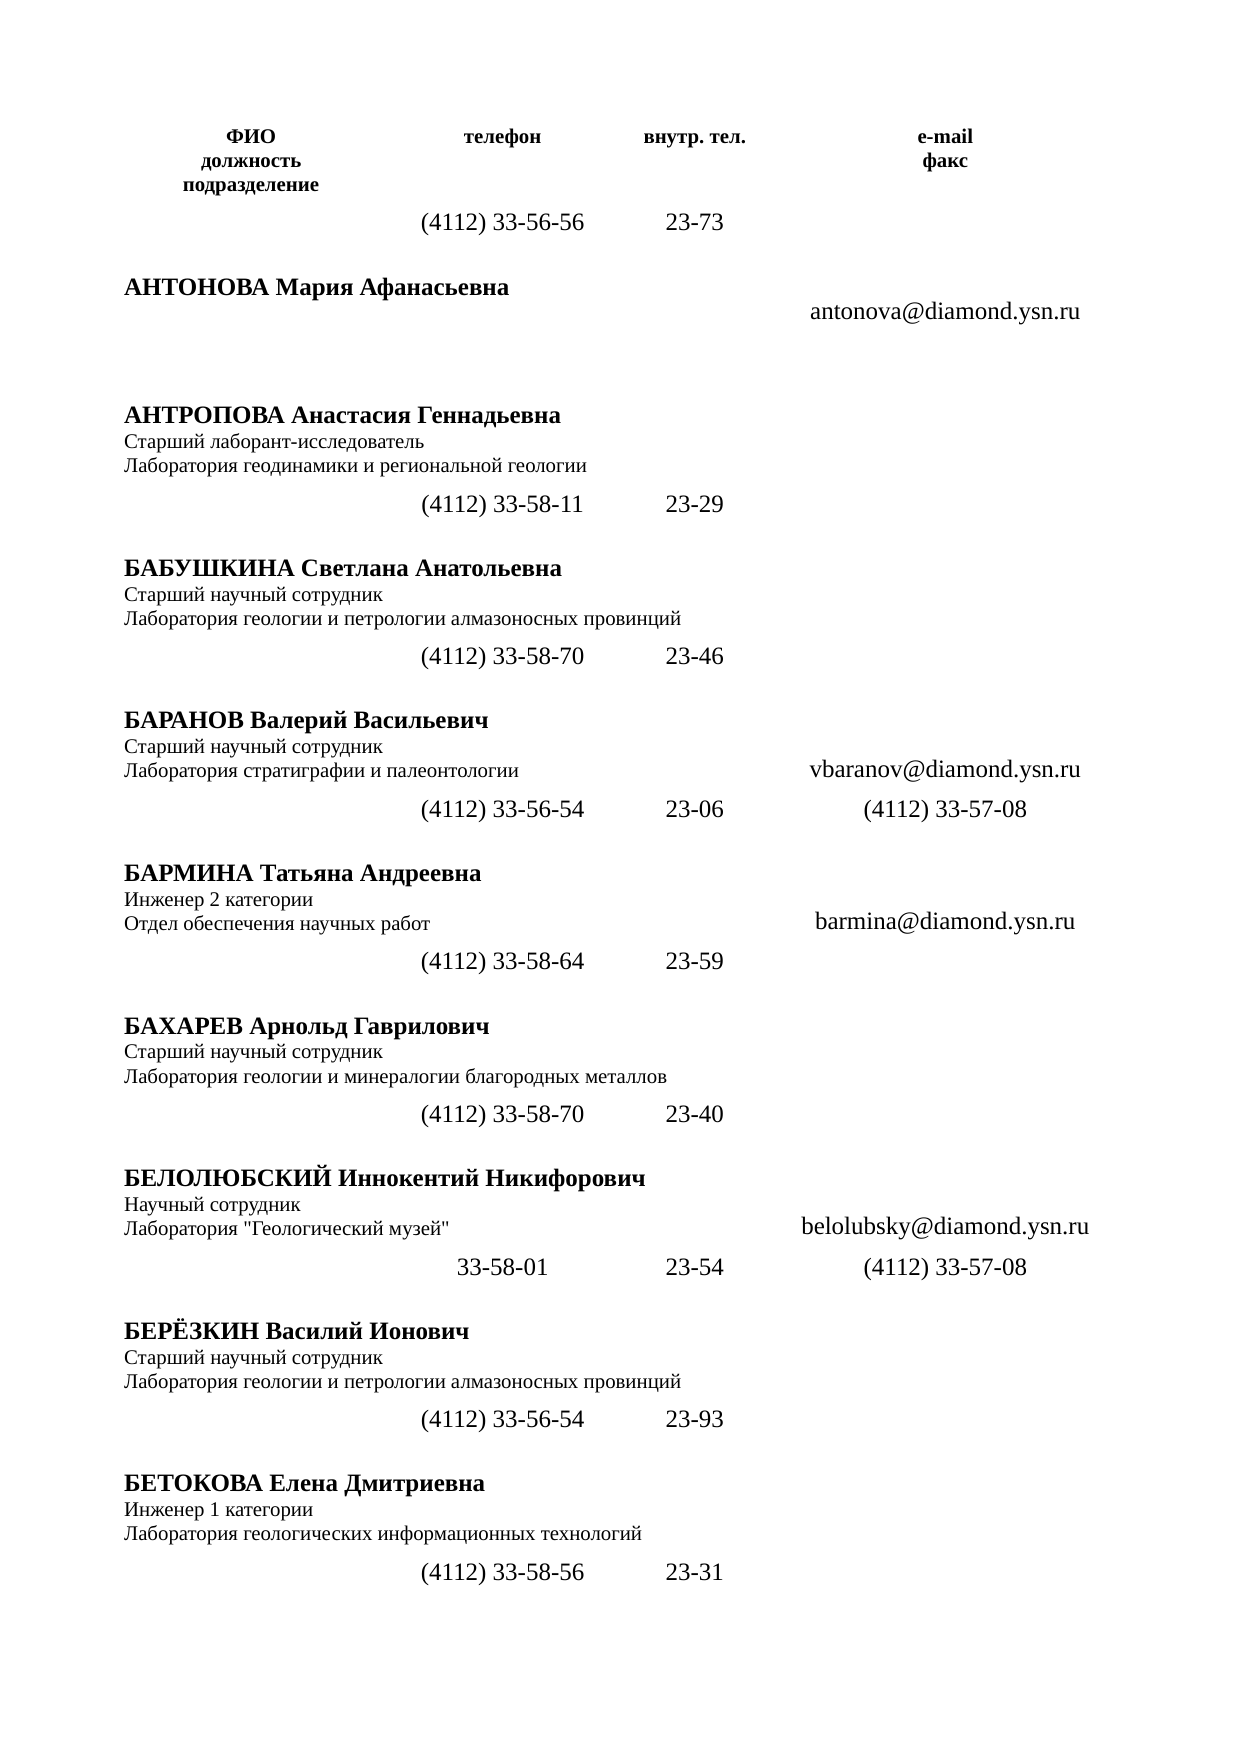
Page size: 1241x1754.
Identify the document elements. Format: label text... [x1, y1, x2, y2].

table_cell БАРАНОВ Валерий Васильевич Старший научный сотрудник Лаборатория стратиграфии и палеонтологии [118, 676, 768, 788]
table_header внутр. тел. [621, 118, 768, 202]
table_cell 23-73 [621, 202, 768, 242]
table_cell 23-54 [621, 1246, 768, 1286]
table_cell БАХАРЕВ Арнольд Гаврилович Старший научный сотрудник Лаборатория геологии и минералогии благородных металлов [118, 981, 768, 1093]
table_cell [118, 202, 384, 242]
table_header ФИО должность подразделение [118, 118, 384, 202]
table_cell БАБУШКИНА Светлана Анатольевна Старший научный сотрудник Лаборатория геологии и петрологии алмазоносных провинций [118, 523, 768, 636]
table_cell [118, 636, 384, 676]
table_cell [768, 1551, 1122, 1591]
table_cell [768, 523, 1122, 636]
table_cell [768, 202, 1122, 242]
table_cell (4112) 33-57-08 [768, 1246, 1122, 1286]
table_cell (4112) 33-57-08 [768, 788, 1122, 828]
table_cell [768, 636, 1122, 676]
table_cell БЕТОКОВА Елена Дмитриевна Инженер 1 категории Лаборатория геологических информационных технологий [118, 1439, 768, 1551]
table_cell 23-06 [621, 788, 768, 828]
table_cell barmina@diamond.ysn.ru [768, 828, 1122, 941]
table_cell (4112) 33-58-56 [384, 1551, 621, 1591]
table_cell [768, 941, 1122, 981]
table_cell [768, 1399, 1122, 1439]
table_cell БЕЛОЛЮБСКИЙ Иннокентий Никифорович Научный сотрудник Лаборатория "Геологический музей" [118, 1134, 768, 1246]
table_cell [118, 483, 384, 523]
table_cell (4112) 33-58-11 [384, 483, 621, 523]
table_cell [768, 330, 1122, 371]
table_cell 23-46 [621, 636, 768, 676]
table_cell [118, 1591, 768, 1627]
table_cell [768, 1286, 1122, 1398]
table_cell 23-59 [621, 941, 768, 981]
table_cell [118, 1551, 384, 1591]
table_cell [768, 483, 1122, 523]
table_cell АНТОНОВА Мария Афанасьевна [118, 242, 768, 330]
table_cell [118, 788, 384, 828]
table_header телефон [384, 118, 621, 202]
table_cell [118, 1246, 384, 1286]
table_cell vbaranov@diamond.ysn.ru [768, 676, 1122, 788]
table_cell (4112) 33-56-54 [384, 1399, 621, 1439]
table_header e-mail факс [768, 118, 1122, 202]
table_cell 23-93 [621, 1399, 768, 1439]
table_cell (4112) 33-56-54 [384, 788, 621, 828]
table_cell 23-31 [621, 1551, 768, 1591]
table_cell belolubsky@diamond.ysn.ru [768, 1134, 1122, 1246]
table_cell [621, 330, 768, 371]
table_cell [118, 330, 384, 371]
table_cell 33-58-01 [384, 1246, 621, 1286]
table_cell (4112) 33-58-64 [384, 941, 621, 981]
table_cell (4112) 33-58-70 [384, 636, 621, 676]
table_cell (4112) 33-56-56 [384, 202, 621, 242]
table_cell [768, 371, 1122, 483]
table_cell [118, 941, 384, 981]
table_cell АНТРОПОВА Анастасия Геннадьевна Старший лаборант-исследователь Лаборатория геодинамики и региональной геологии [118, 371, 768, 483]
table_cell БАРМИНА Татьяна Андреевна Инженер 2 категории Отдел обеспечения научных работ [118, 828, 768, 941]
table_cell [768, 981, 1122, 1093]
table_cell [768, 1093, 1122, 1133]
table_cell [768, 1591, 1122, 1627]
table_cell antonova@diamond.ysn.ru [768, 242, 1122, 330]
table_cell [768, 1439, 1122, 1551]
table_cell 23-29 [621, 483, 768, 523]
table_cell 23-40 [621, 1093, 768, 1133]
table_cell [118, 1093, 384, 1133]
table_cell [384, 330, 621, 371]
table_cell (4112) 33-58-70 [384, 1093, 621, 1133]
table_cell БЕРЁЗКИН Василий Ионович Старший научный сотрудник Лаборатория геологии и петрологии алмазоносных провинций [118, 1286, 768, 1398]
table_cell [118, 1399, 384, 1439]
